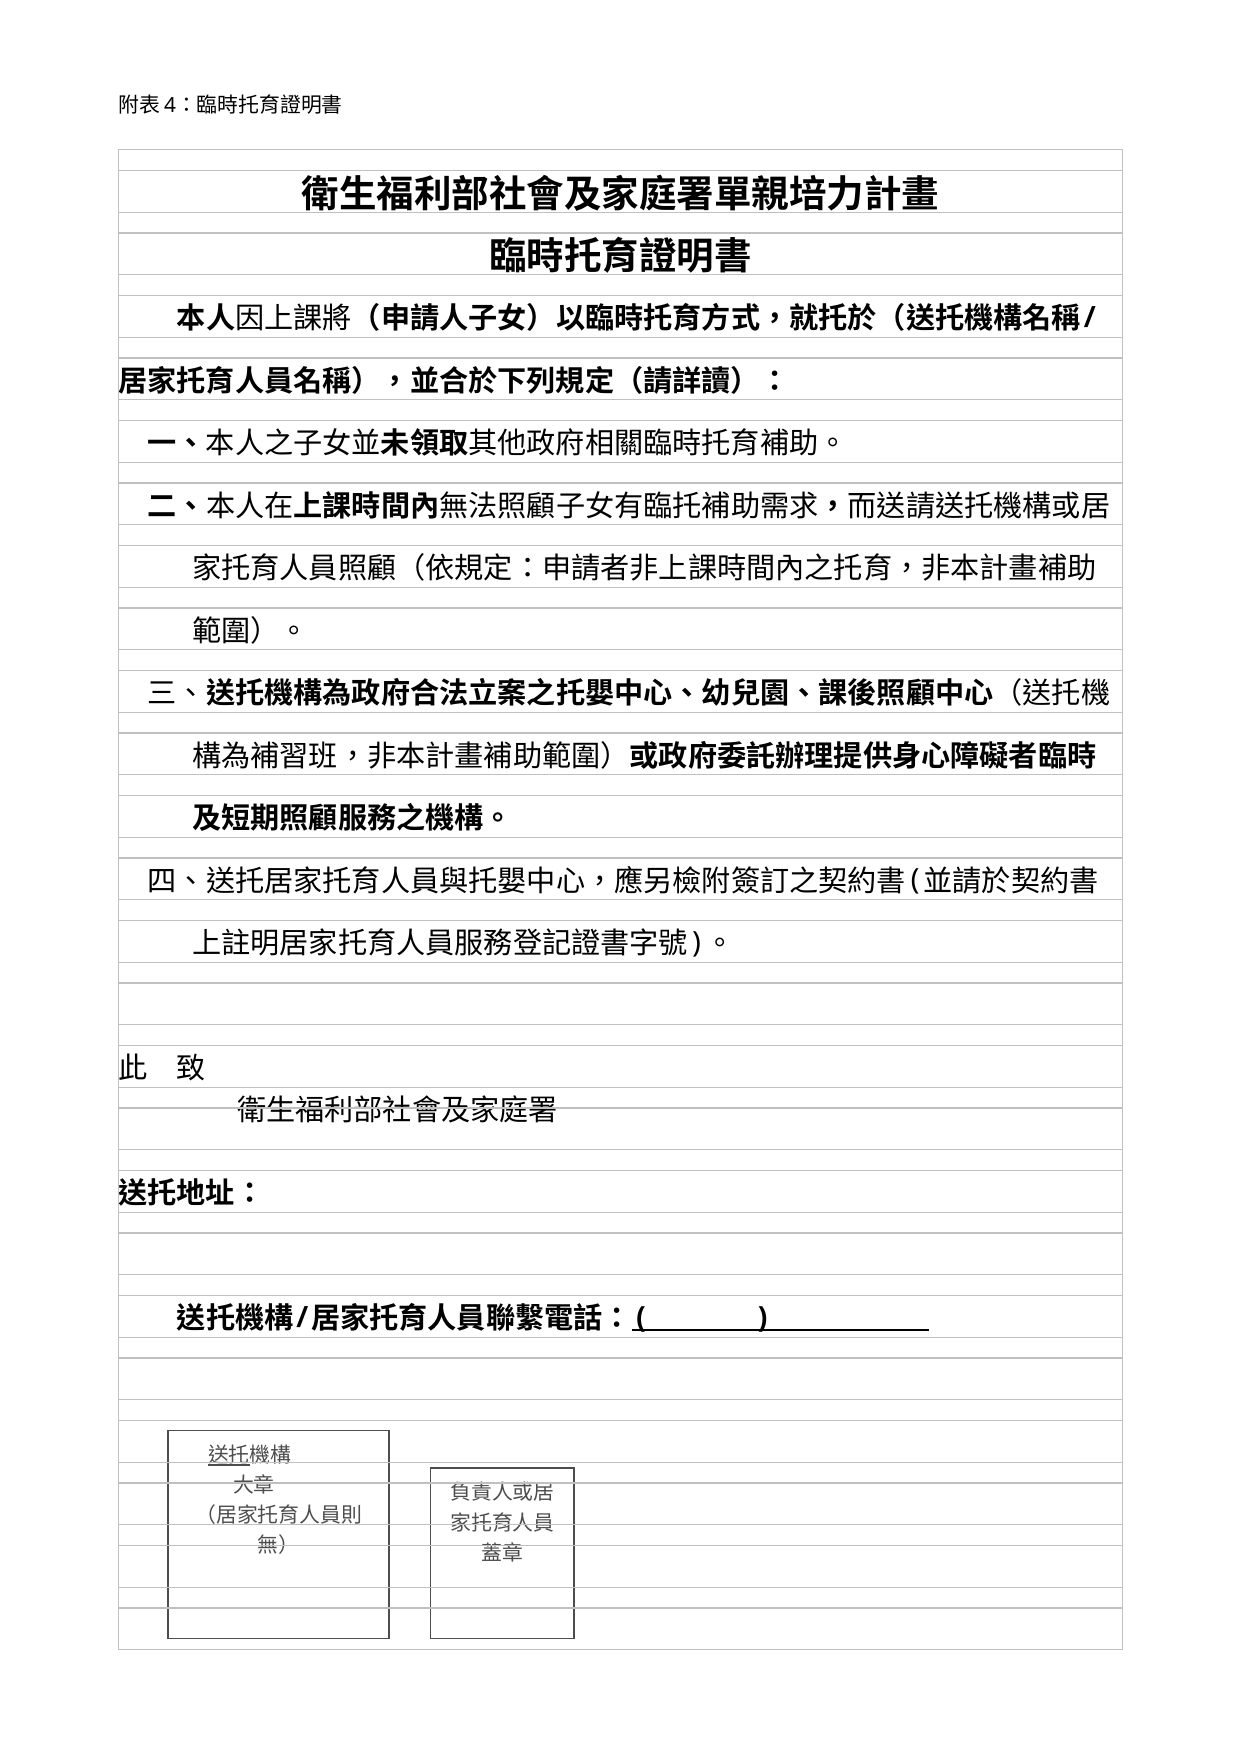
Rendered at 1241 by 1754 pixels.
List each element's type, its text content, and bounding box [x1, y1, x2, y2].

text [147, 713, 1122, 732]
text 臨時托育證明書 [119, 234, 1122, 274]
text [147, 900, 1122, 920]
text [119, 1025, 1122, 1045]
text 送托機構/居家托育人員聯繫電話：( ) [119, 1296, 1122, 1337]
text 一、本人之子女並未領取其他政府相關臨時托育補助。 [119, 421, 1122, 462]
text [119, 275, 1122, 295]
text [119, 400, 1122, 420]
text 衛生福利部社會及家庭署 [193, 1109, 1122, 1129]
text [147, 588, 1122, 607]
text 及短期照顧服務之機構。 [147, 796, 1122, 837]
text [147, 463, 1122, 482]
text 上註明居家托育人員服務登記證書字號)。 [147, 921, 1122, 962]
text [147, 838, 1122, 857]
text [147, 775, 1122, 795]
text [119, 1150, 1122, 1170]
text 二、本人在上課時間內無法照顧子女有臨托補助需求，而送請送托機構或居 [147, 484, 1122, 524]
text [119, 1275, 1122, 1295]
text 範圍）。 [147, 609, 1122, 649]
text [119, 338, 1122, 357]
text 衛生福利部社會及家庭署 [193, 1088, 1122, 1107]
text [147, 650, 1122, 670]
text 衛生福利部社會及家庭署單親培力計畫 [119, 171, 1122, 212]
text [119, 213, 1122, 232]
text 家托育人員照顧（依規定：申請者非上課時間內之托育，非本計畫補助 [147, 546, 1122, 587]
text 三、送托機構為政府合法立案之托嬰中心、幼兒園、課後照顧中心（送托機 [147, 671, 1122, 712]
text [119, 150, 1122, 170]
text 居家托育人員名稱），並合於下列規定（請詳讀）： [119, 359, 1122, 399]
text [147, 525, 1122, 545]
text 四、送托居家托育人員與托嬰中心，應另檢附簽訂之契約書(並請於契約書 [147, 859, 1122, 899]
text 構為補習班，非本計畫補助範圍）或政府委託辦理提供身心障礙者臨時 [147, 734, 1122, 774]
text 本人因上課將（申請人子女）以臨時托育方式，就托於（送托機構名稱/ [119, 296, 1122, 337]
text 送托地址： [119, 1171, 1122, 1212]
text 此 致 [119, 1046, 1122, 1087]
